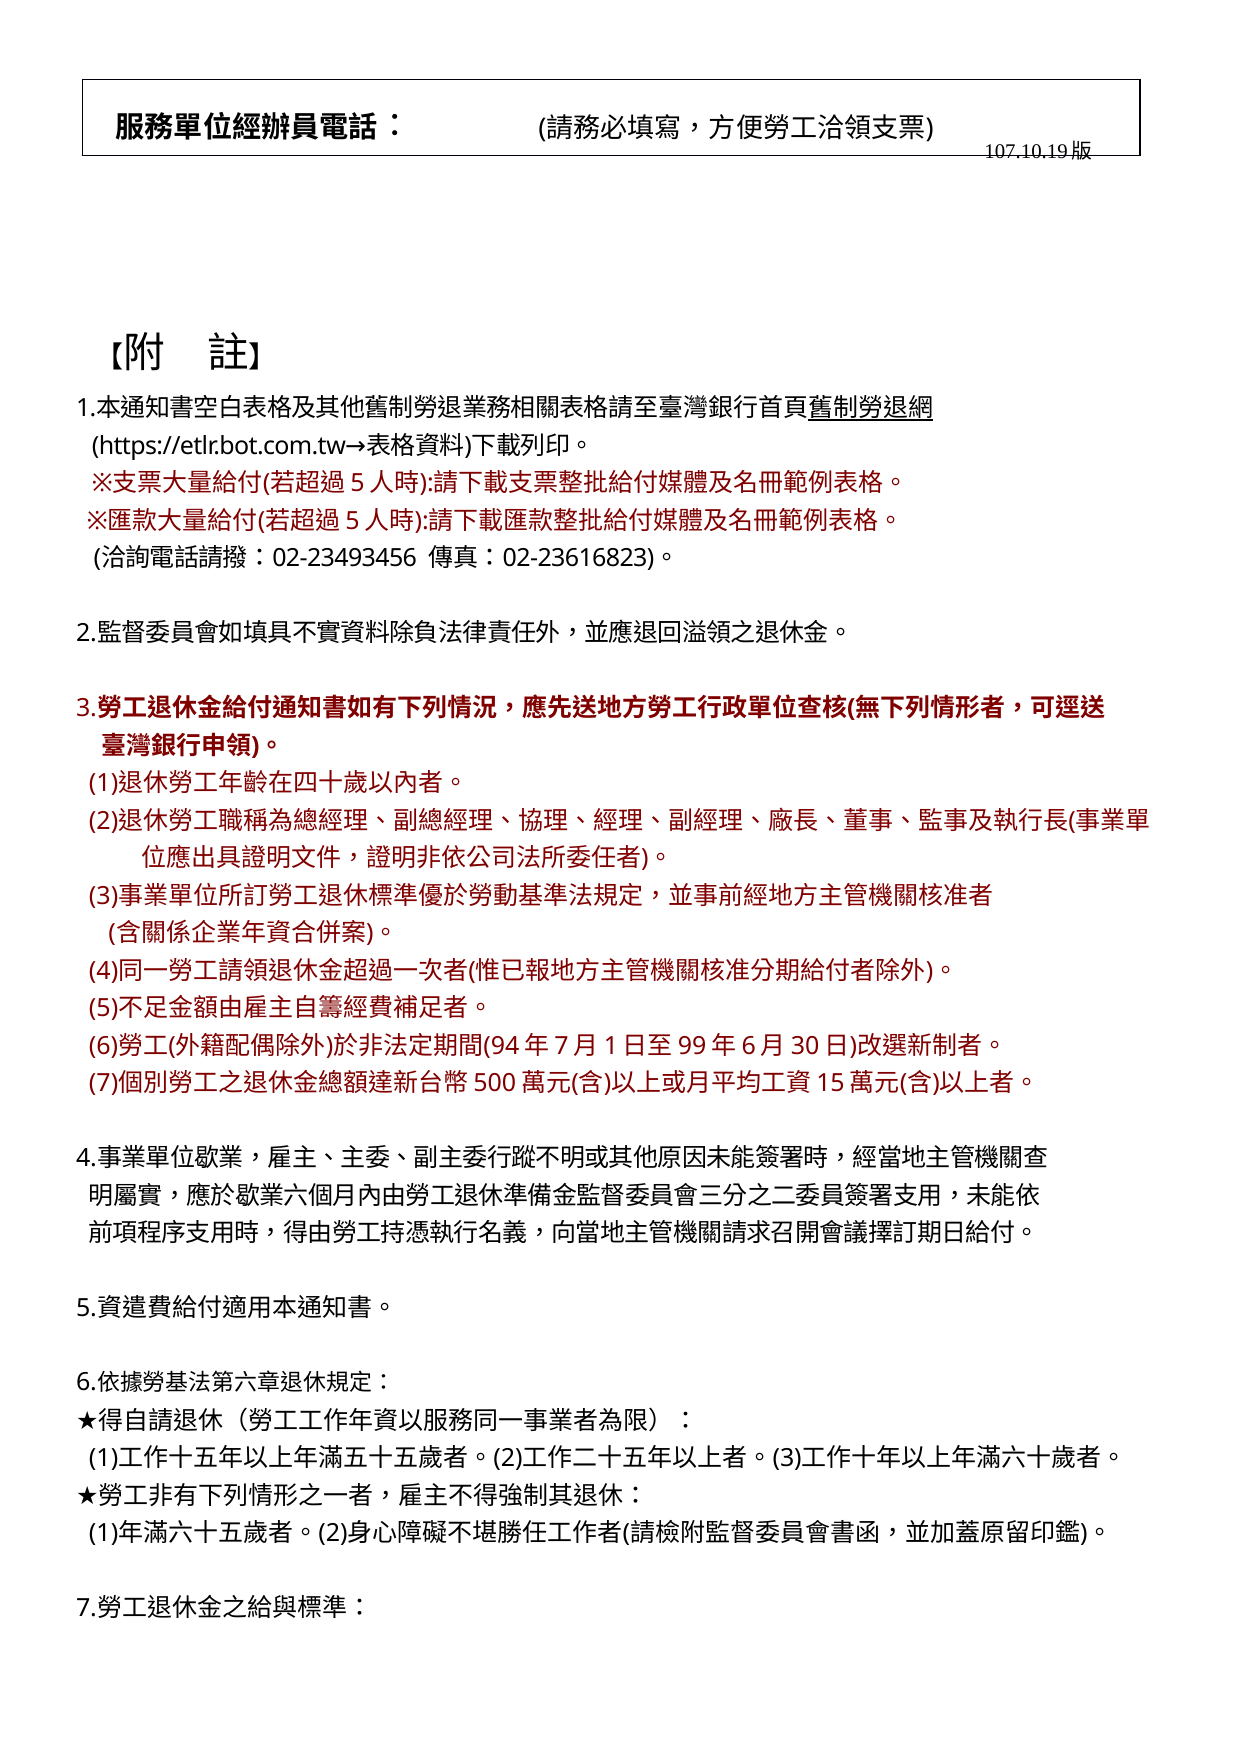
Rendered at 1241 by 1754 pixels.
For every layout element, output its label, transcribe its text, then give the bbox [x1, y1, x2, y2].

text 2.監督委員會如填具不實資料除負法律責任外，並應退回溢領之退休金。 [76, 606, 1152, 643]
text 1.本通知書空白表格及其他舊制勞退業務相關表格請至臺灣銀行首頁舊制勞退網 (https://etlr.bot.com.tw→表格資料)下載列印。 [76, 381, 1152, 456]
text (7)個別勞工之退休金總額達新台幣500萬元(含)以上或月平均工資15萬元(含)以上者。 [76, 1056, 1152, 1093]
text ※支票大量給付(若超過5人時):請下載支票整批給付媒體及名冊範例表格。 [76, 456, 1152, 493]
text 4.事業單位歇業，雇主、主委、副主委行蹤不明或其他原因未能簽署時，經當地主管機關查 [76, 1131, 1152, 1168]
text 7.勞工退休金之給與標準： [76, 1581, 1152, 1618]
text (洽詢電話請撥：02-23493456 傳真：02-23616823)。 [76, 531, 1152, 568]
text ★得自請退休（勞工工作年資以服務同一事業者為限）： [76, 1393, 1152, 1431]
text ★勞工非有下列情形之一者，雇主不得強制其退休： [76, 1468, 1152, 1506]
text (3)事業單位所訂勞工退休標準優於勞動基準法規定，並事前經地方主管機關核准者 [76, 868, 1152, 906]
text 前項程序支用時，得由勞工持憑執行名義，向當地主管機關請求召開會議擇訂期日給付。 [76, 1206, 1152, 1243]
text (6)勞工(外籍配偶除外)於非法定期間(94年7月1日至99年6月30日)改選新制者。 [76, 1018, 1152, 1056]
text 明屬實，應於歇業六個月內由勞工退休準備金監督委員會三分之二委員簽署支用，未能依 [76, 1168, 1152, 1206]
text (1)退休勞工年齡在四十歲以內者。 [76, 756, 1152, 793]
text 6.依據勞基法第六章退休規定： [76, 1356, 1152, 1393]
text 5.資遣費給付適用本通知書。 [76, 1281, 1152, 1318]
text (4)同一勞工請領退休金超過一次者(惟已報地方主管機關核准分期給付者除外)。 [76, 943, 1152, 981]
text (5)不足金額由雇主自籌經費補足者。 [76, 981, 1152, 1018]
text (2)退休勞工職稱為總經理、副總經理、協理、經理、副經理、廠長、董事、監事及執行長(事業單位應出具證明文件，證明非依公司法所委任者)。 [76, 793, 1152, 868]
text 臺灣銀行申領)。 [88, 718, 1152, 756]
text (1)年滿六十五歲者。(2)身心障礙不堪勝任工作者(請檢附監督委員會書函，並加蓋原留印鑑)。 [76, 1506, 1152, 1543]
text ※匯款大量給付(若超過5人時):請下載匯款整批給付媒體及名冊範例表格。 [80, 493, 1152, 531]
subtitle 【附 註】 [94, 306, 1152, 381]
text 3.勞工退休金給付通知書如有下列情況，應先送地方勞工行政單位查核(無下列情形者，可逕送 [76, 681, 1152, 718]
table_cell 服務單位經辦員電話： (請務必填寫，方便勞工洽領支票) [83, 80, 1139, 155]
text (含關係企業年資合併案)。 [76, 906, 1152, 943]
text (1)工作十五年以上年滿五十五歲者。(2)工作二十五年以上者。(3)工作十年以上年滿六十歲者。 [76, 1431, 1152, 1468]
